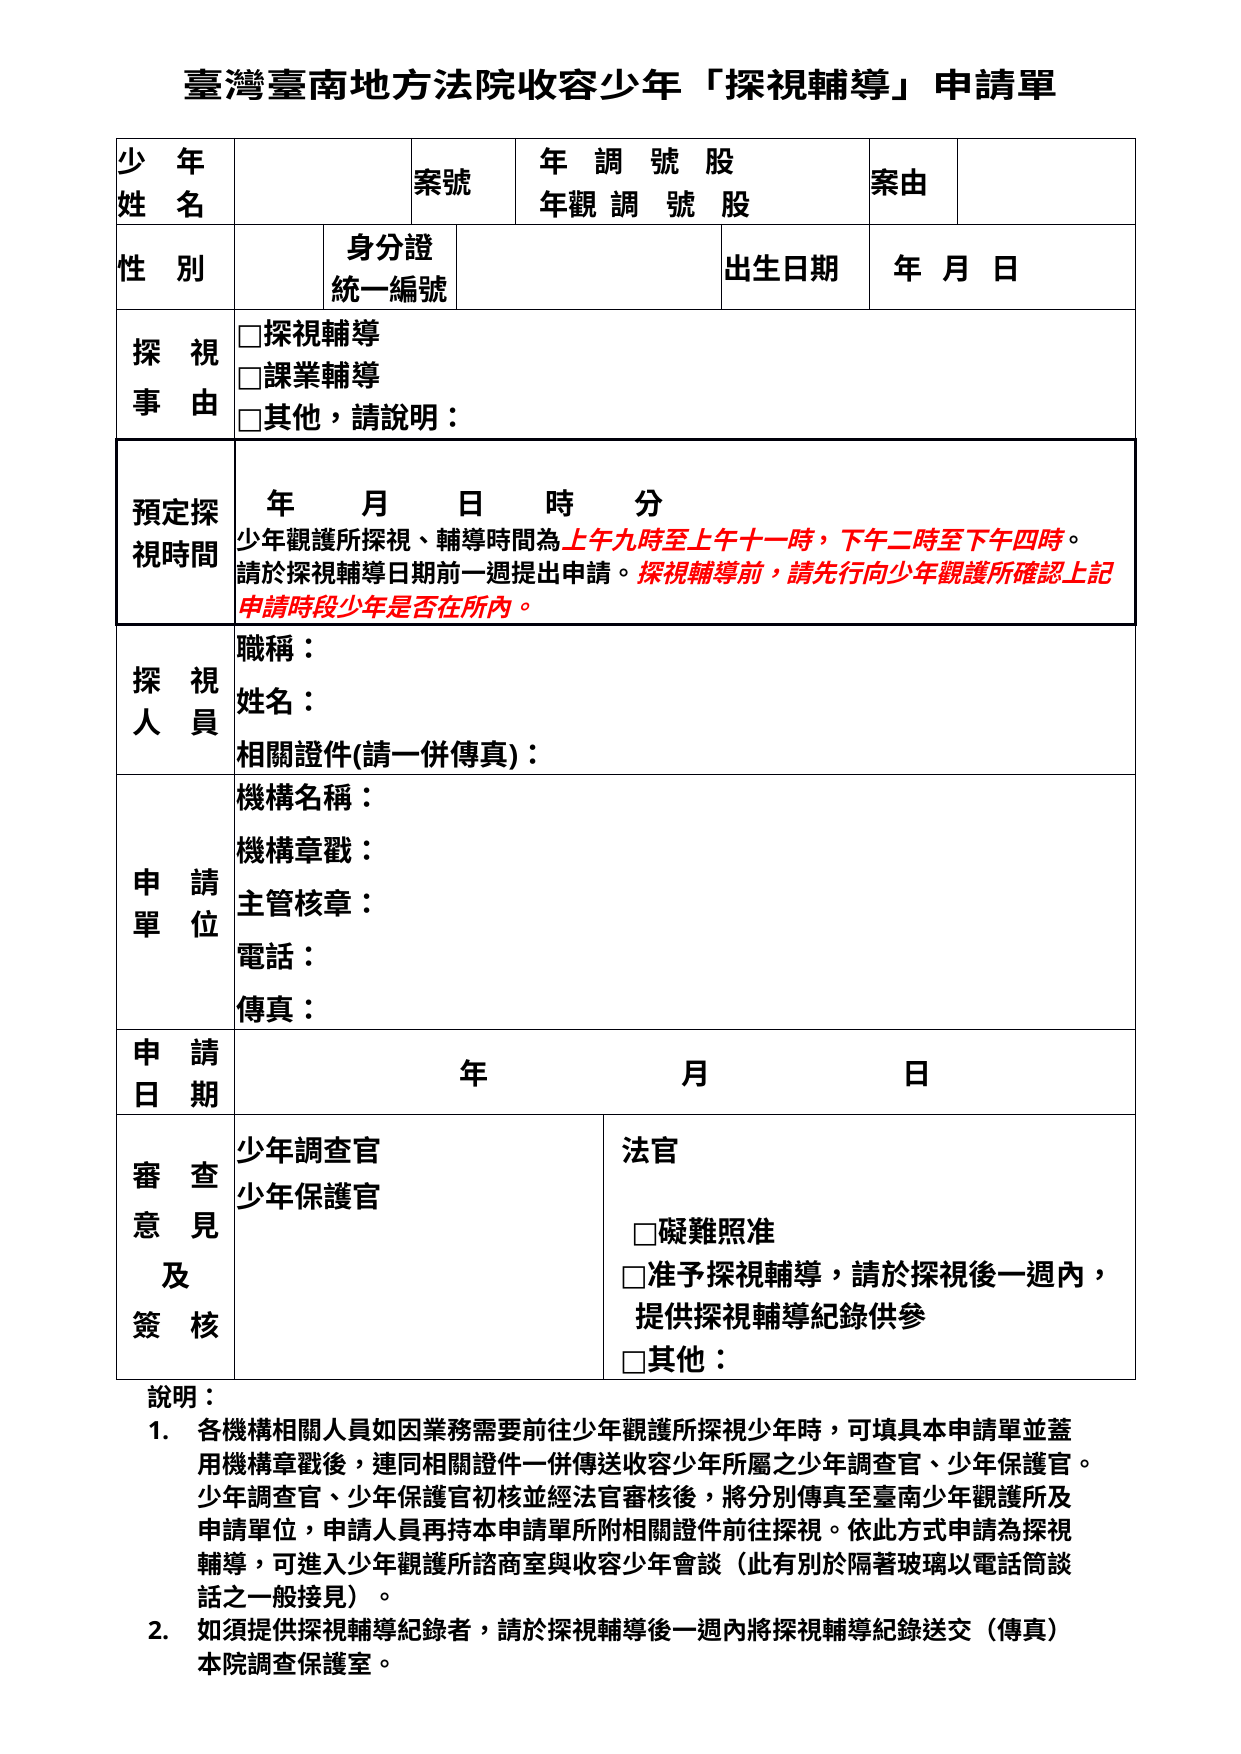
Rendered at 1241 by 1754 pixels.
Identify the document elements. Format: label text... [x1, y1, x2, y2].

table_cell 探 視 人 員 [117, 626, 234, 774]
table_header [958, 139, 1135, 224]
table_cell [235, 225, 323, 309]
table_cell 申 請 日 期 [117, 1030, 234, 1114]
table_cell 少年調查官 少年保護官 [235, 1115, 603, 1379]
table_cell [457, 225, 721, 309]
table_cell 年 月 日 [235, 1030, 1135, 1114]
table_cell 年 月 日 [870, 225, 1135, 309]
text 說明： [148, 1380, 1092, 1413]
table_header 案由 [870, 139, 957, 224]
table_cell 法官 □礙難照准 □准予探視輔導，請於探視後一週內， 提供探視輔導紀錄供參 □其他： [604, 1115, 1135, 1379]
table_cell 身分證 統一編號 [324, 225, 456, 309]
table_cell 申 請 單 位 [117, 775, 234, 1028]
table_cell 審 查 意 見 及 簽 核 [117, 1115, 234, 1379]
table_cell 探 視 事 由 [117, 310, 234, 437]
table_cell 職稱： 姓名： 相關證件(請一併傳真)： [235, 626, 1135, 774]
list 各機構相關人員如因業務需要前往少年觀護所探視少年時，可填具本申請單並蓋 用機構章戳後，連同相關證件一併傳送收容少年所屬之少年調查官、少年保護官。少年調查官、少年保護官初核並經法官審核後，將分別傳真至臺南少年觀護所及申請單位，申請人員再持本申請單所附相關證件前往探視。依此方式申請為探視輔導，可進入少年觀護所諮商室與收容少年會談（此有別於隔著玻璃以電話筒談話之一般接見）。 [148, 1413, 1092, 1613]
table_cell 機構名稱： 機構章戳： 主管核章： 電話： 傳真： [235, 775, 1135, 1028]
table_header 少 年 姓 名 [117, 139, 234, 224]
table_cell 性 別 [117, 225, 234, 309]
table_cell 出生日期 [722, 225, 869, 309]
table_cell 年 月 日 時 分 少年觀護所探視、輔導時間為上午九時至上午十一時，下午二時至下午四時。 請於探視輔導日期前一週提出申請。探視輔導前，請先行向少年觀護所確認上記申請時段少年是否在所內。 [236, 441, 1134, 623]
table_header 年 調 號 股 年觀 調 號 股 [516, 139, 869, 224]
table_cell 預定探 視時間 [118, 441, 234, 623]
text 臺灣臺南地方法院收容少年「探視輔導」申請單 [148, 59, 1092, 107]
table_header [235, 139, 411, 224]
table_cell □探視輔導 □課業輔導 □其他，請說明： [235, 310, 1135, 437]
table_header 案號 [412, 139, 515, 224]
list 如須提供探視輔導紀錄者，請於探視輔導後一週內將探視輔導紀錄送交（傳真）本院調查保護室。 [148, 1613, 1092, 1680]
